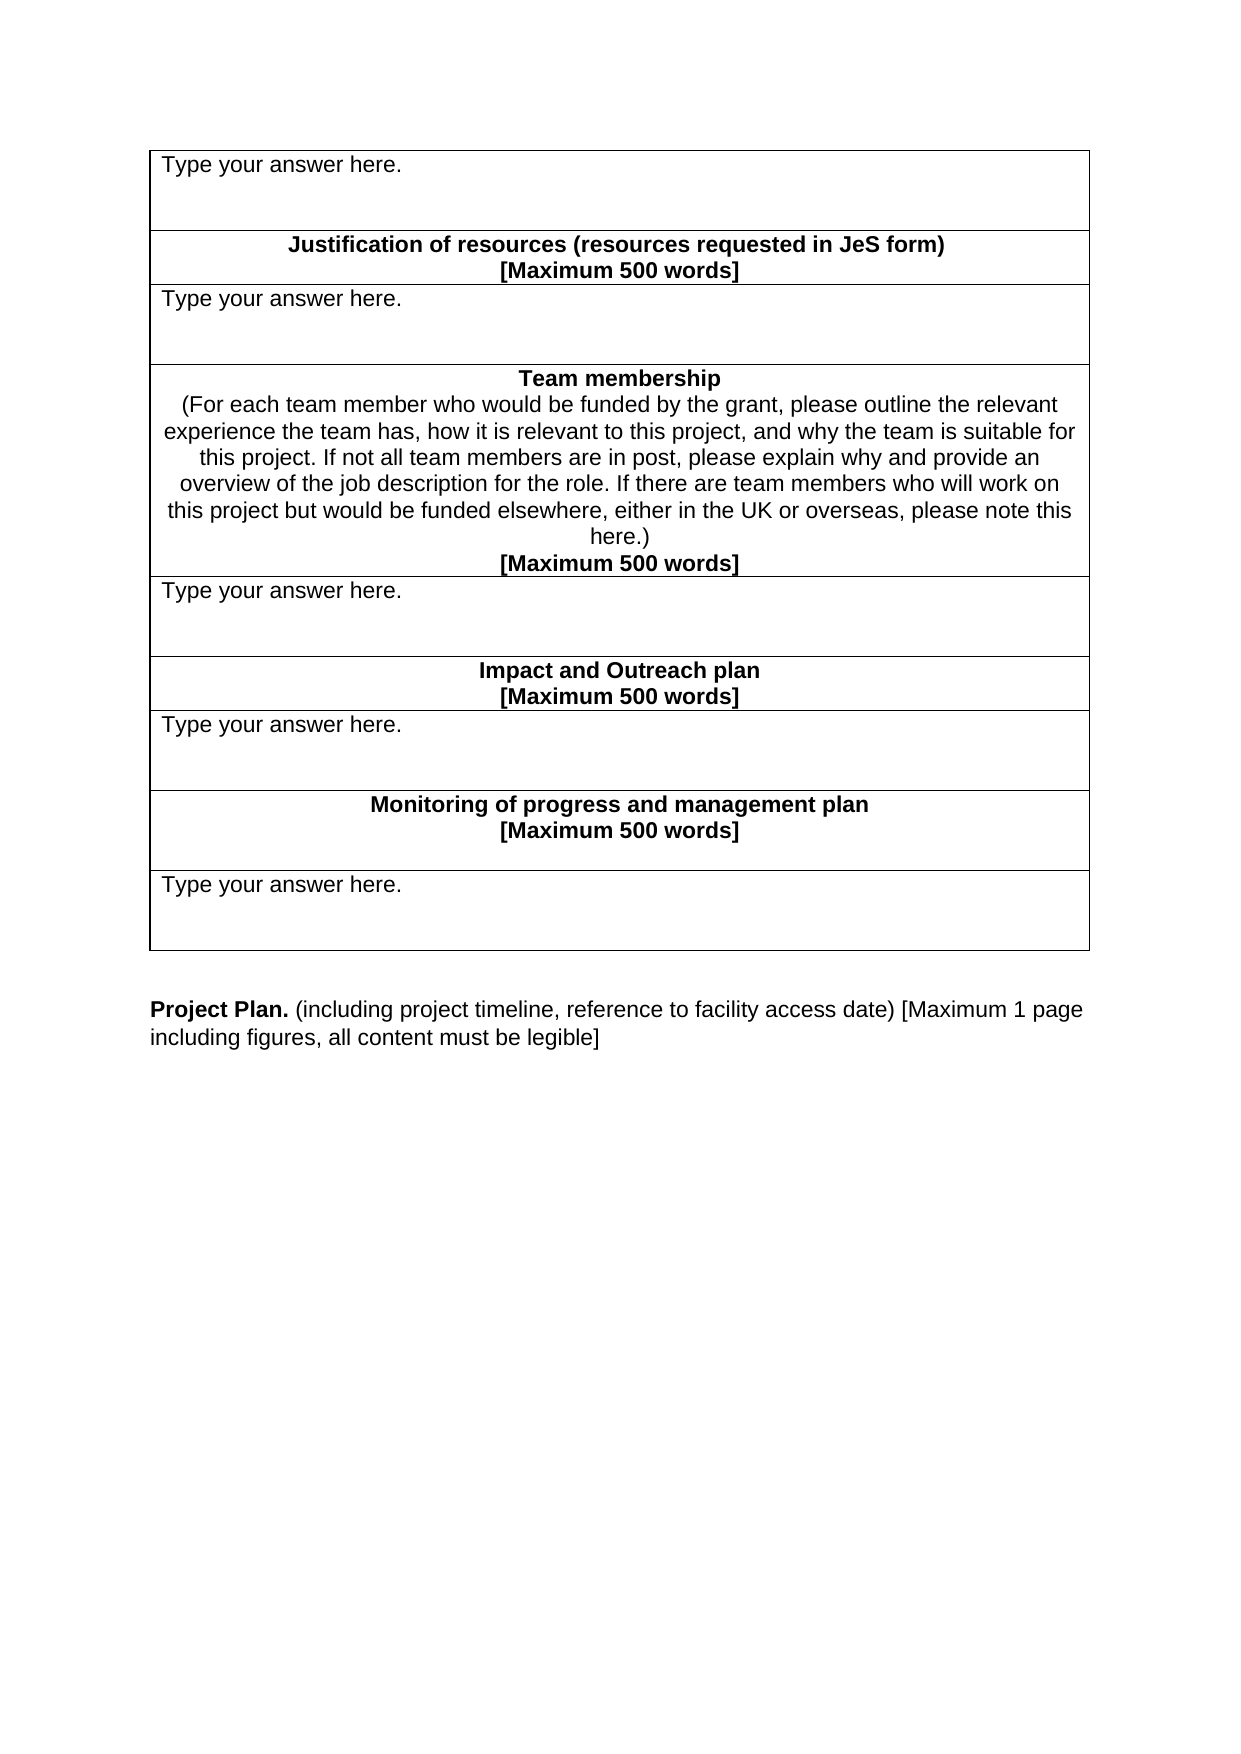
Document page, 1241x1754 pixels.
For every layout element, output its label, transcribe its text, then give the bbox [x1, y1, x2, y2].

table_cell Type your answer here. [151, 711, 1089, 790]
text Project Plan. (including project timeline, reference to facility access date) [Maximum 1 page including figures, all content must be legible] [150, 996, 1090, 1050]
table_cell Type your answer here. [151, 577, 1089, 656]
table_cell Monitoring of progress and management plan [Maximum 500 words] [151, 791, 1089, 870]
table_cell Impact and Outreach plan [Maximum 500 words] [151, 657, 1089, 710]
table_cell Type your answer here. [151, 285, 1089, 364]
table_cell Type your answer here. [151, 151, 1089, 230]
table_cell Team membership (For each team member who would be funded by the grant, please outline the relevant experience the team has, how it is relevant to this project, and why the team is suitable for this project. If not all team members are in post, please explain why and provide an overview of the job description for the role. If there are team members who will work on this project but would be funded elsewhere, either in the UK or overseas, please note this here.) [Maximum 500 words] [151, 365, 1089, 576]
table_cell Type your answer here. [151, 871, 1089, 950]
table_cell Justification of resources (resources requested in JeS form) [Maximum 500 words] [151, 231, 1089, 284]
